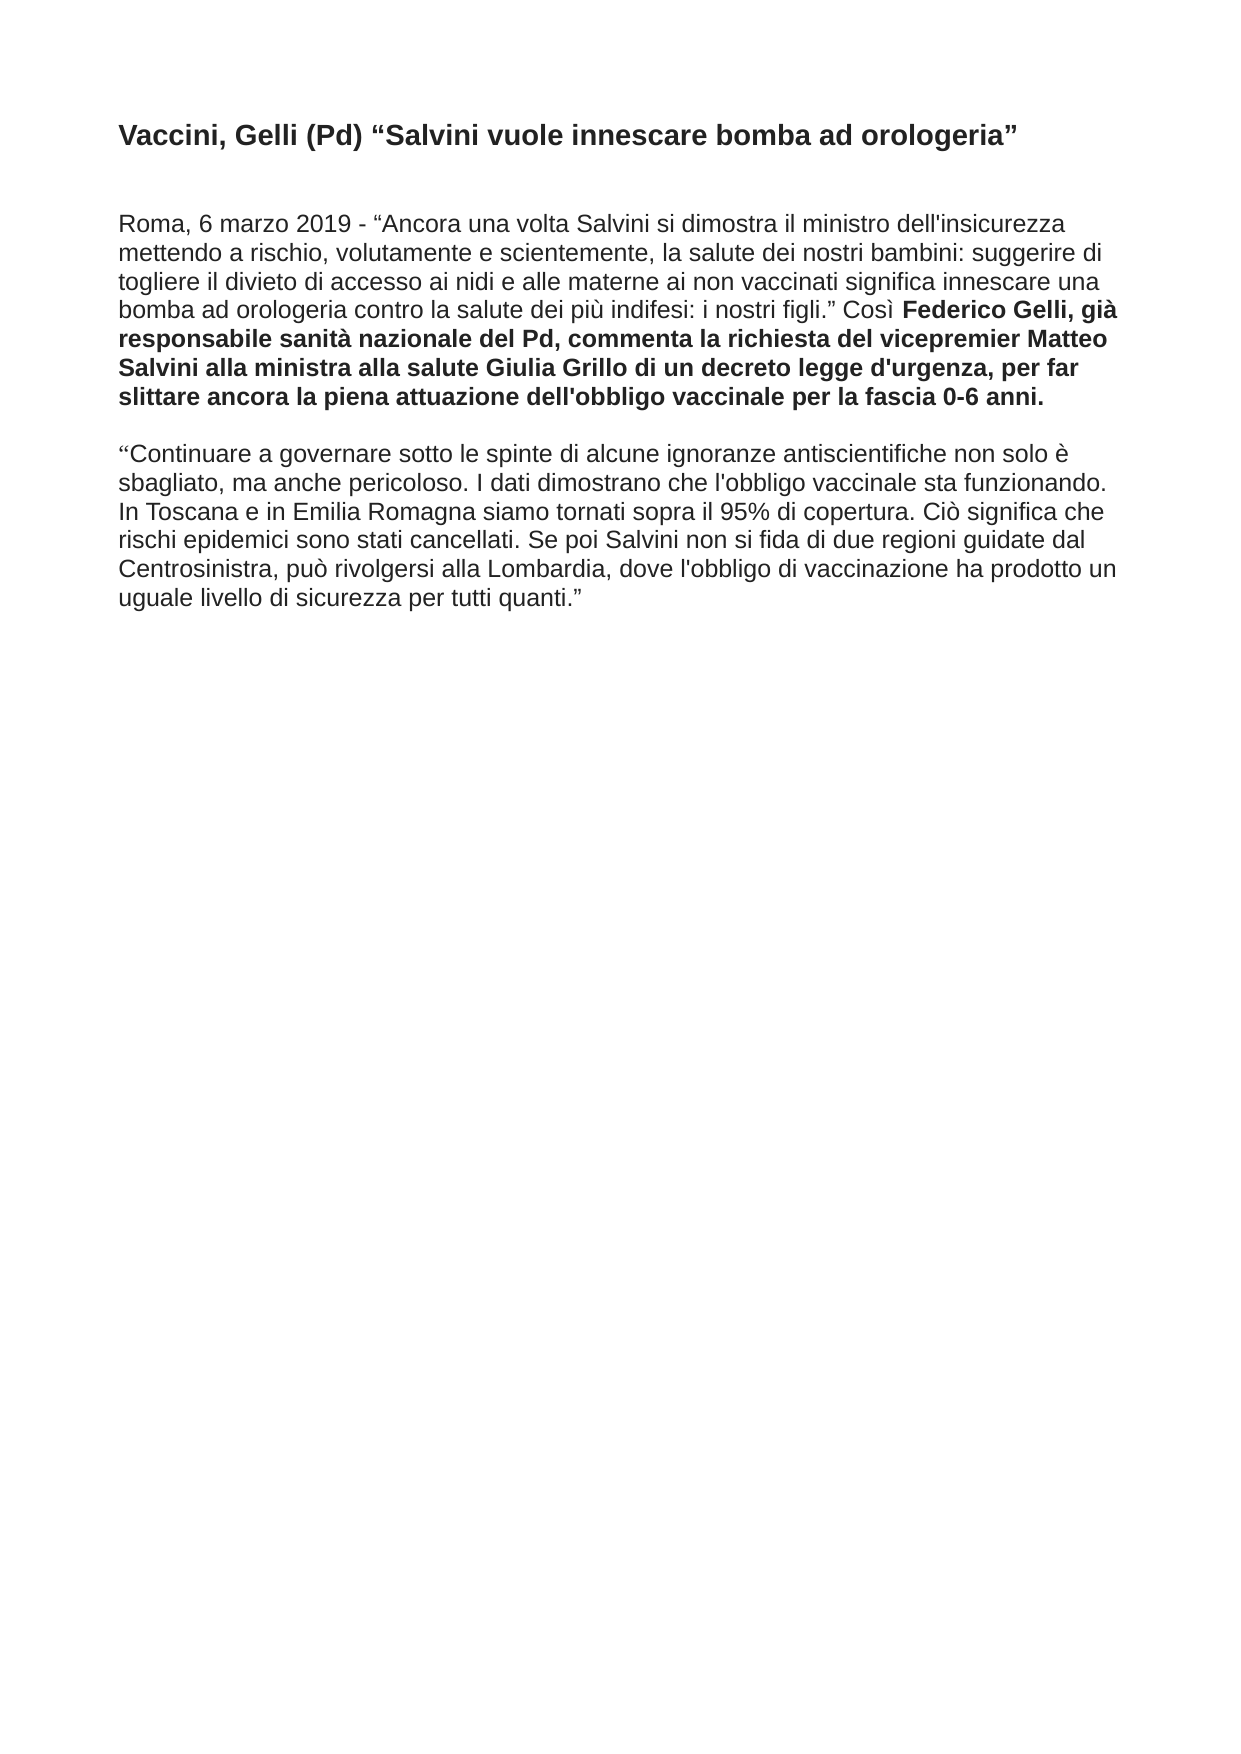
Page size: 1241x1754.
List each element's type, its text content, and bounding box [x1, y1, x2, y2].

text Vaccini, Gelli (Pd) “Salvini vuole innescare bomba ad orologeria” [118, 118, 1122, 152]
text Roma, 6 marzo 2019 - “Ancora una volta Salvini si dimostra il ministro dell'insicurezza mettendo a rischio, volutamente e scientemente, la salute dei nostri bambini: suggerire di togliere il divieto di accesso ai nidi e alle materne ai non vaccinati significa innescare una bomba ad orologeria contro la salute dei più indifesi: i nostri figli.” Così Federico Gelli, già responsabile sanità nazionale del Pd, commenta la richiesta del vicepremier Matteo Salvini alla ministra alla salute Giulia Grillo di un decreto legge d'urgenza, per far slittare ancora la piena attuazione dell'obbligo vaccinale per la fascia 0-6 anni. [118, 209, 1122, 410]
text “Continuare a governare sotto le spinte di alcune ignoranze antiscientifiche non solo è sbagliato, ma anche pericoloso. I dati dimostrano che l'obbligo vaccinale sta funzionando. In Toscana e in Emilia Romagna siamo tornati sopra il 95% di copertura. Ciò significa che rischi epidemici sono stati cancellati. Se poi Salvini non si fida di due regioni guidate dal Centrosinistra, può rivolgersi alla Lombardia, dove l'obbligo di vaccinazione ha prodotto un uguale livello di sicurezza per tutti quanti.” [118, 439, 1122, 612]
